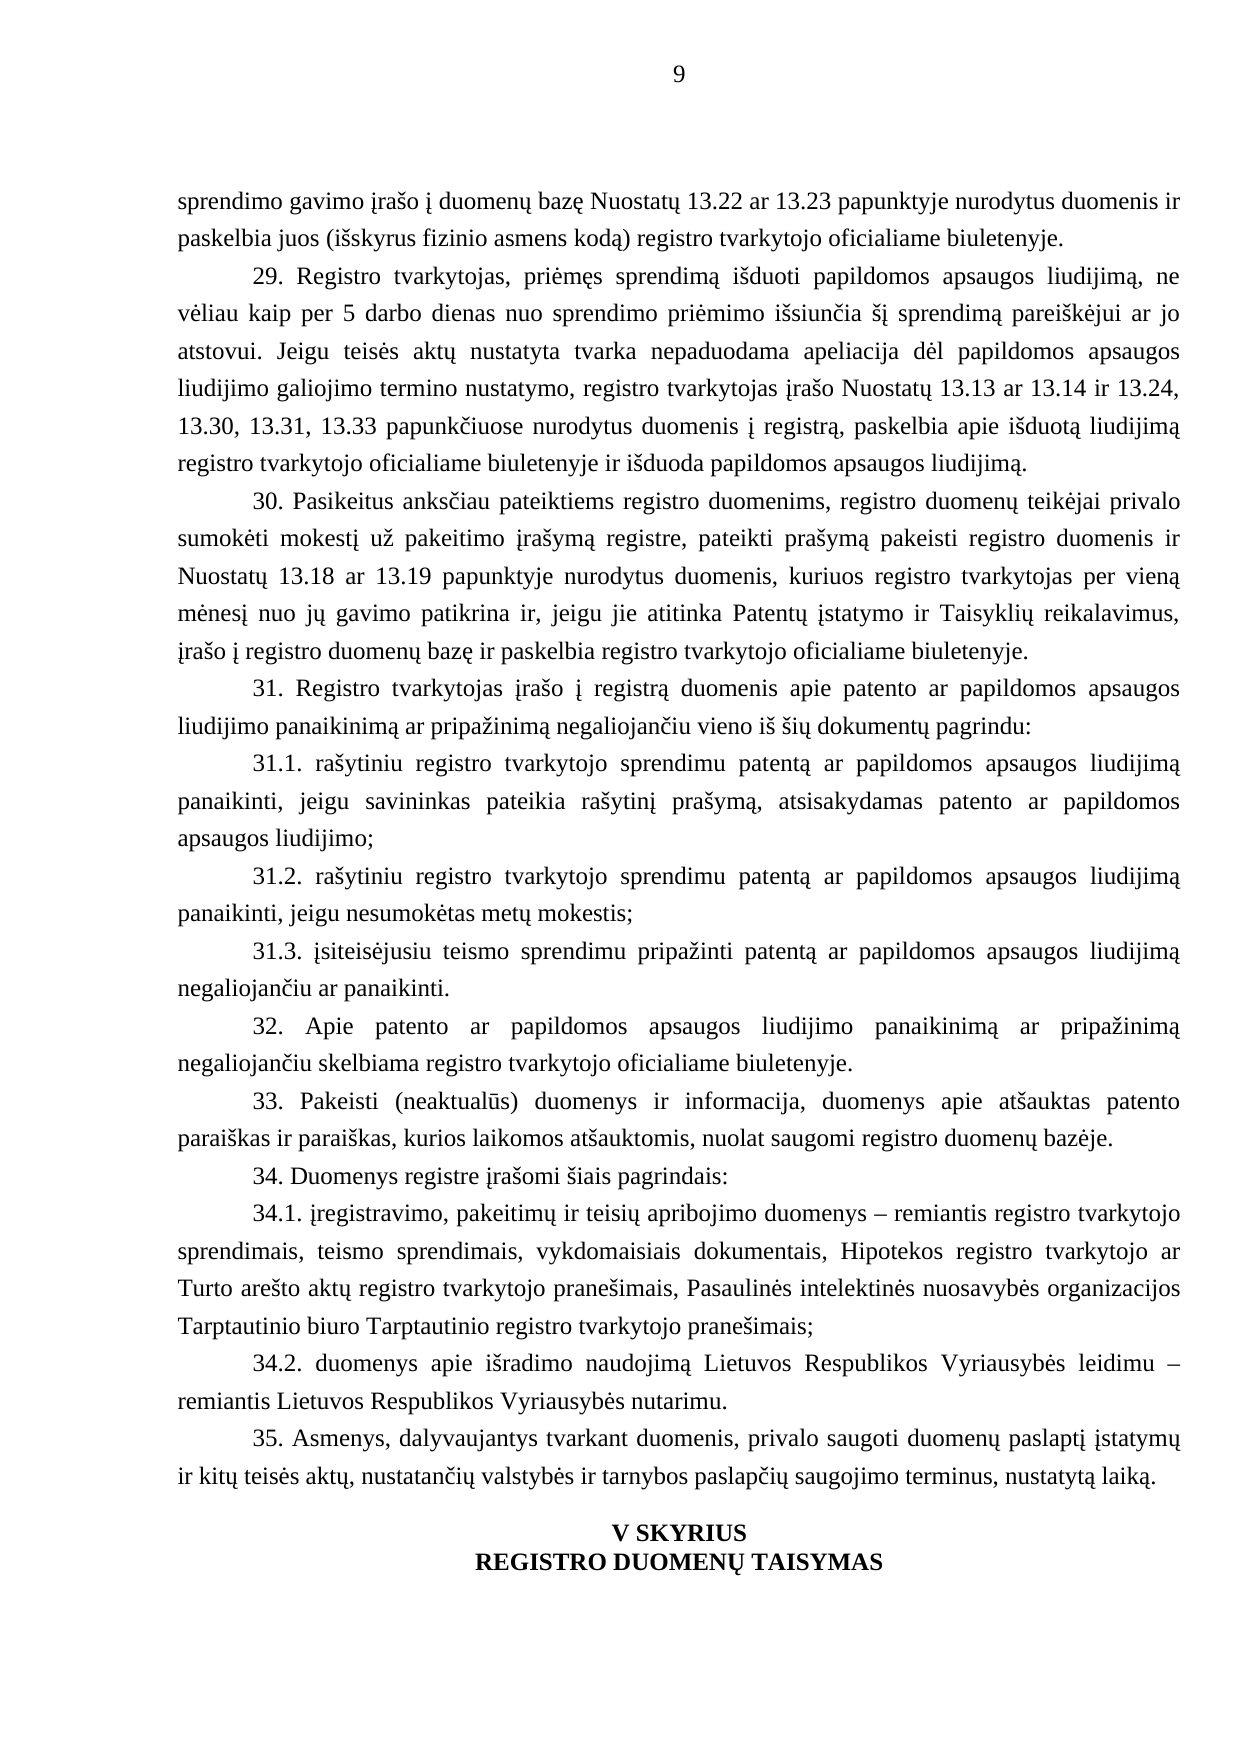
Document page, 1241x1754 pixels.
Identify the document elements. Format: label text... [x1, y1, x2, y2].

text 29. Registro tvarkytojas, priėmęs sprendimą išduoti papildomos apsaugos liudijimą, ne vėliau kaip per 5 darbo dienas nuo sprendimo priėmimo išsiunčia šį sprendimą pareiškėjui ar jo atstovui. Jeigu teisės aktų nustatyta tvarka nepaduodama apeliacija dėl papildomos apsaugos liudijimo galiojimo termino nustatymo, registro tvarkytojas įrašo Nuostatų 13.13 ar 13.14 ir 13.24, 13.30, 13.31, 13.33 papunkčiuose nurodytus duomenis į registrą, paskelbia apie išduotą liudijimą registro tvarkytojo oficialiame biuletenyje ir išduoda papildomos apsaugos liudijimą. [177, 252, 1181, 477]
text REGISTRO DUOMENŲ TAISYMAS [177, 1547, 1181, 1576]
text 30. Pasikeitus anksčiau pateiktiems registro duomenims, registro duomenų teikėjai privalo sumokėti mokestį už pakeitimo įrašymą registre, pateikti prašymą pakeisti registro duomenis ir Nuostatų 13.18 ar 13.19 papunktyje nurodytus duomenis, kuriuos registro tvarkytojas per vieną mėnesį nuo jų gavimo patikrina ir, jeigu jie atitinka Patentų įstatymo ir Taisyklių reikalavimus, įrašo į registro duomenų bazę ir paskelbia registro tvarkytojo oficialiame biuletenyje. [177, 477, 1181, 665]
text 31.2. rašytiniu registro tvarkytojo sprendimu patentą ar papildomos apsaugos liudijimą panaikinti, jeigu nesumokėtas metų mokestis; [177, 852, 1181, 927]
text V SKYRIUS [177, 1518, 1181, 1547]
text sprendimo gavimo įrašo į duomenų bazę Nuostatų 13.22 ar 13.23 papunktyje nurodytus duomenis ir paskelbia juos (išskyrus fizinio asmens kodą) registro tvarkytojo oficialiame biuletenyje. [177, 177, 1181, 252]
text 35. Asmenys, dalyvaujantys tvarkant duomenis, privalo saugoti duomenų paslaptį įstatymų ir kitų teisės aktų, nustatančių valstybės ir tarnybos paslapčių saugojimo terminus, nustatytą laiką. [177, 1415, 1181, 1490]
text 34. Duomenys registre įrašomi šiais pagrindais: [177, 1152, 1181, 1190]
text 34.2. duomenys apie išradimo naudojimą Lietuvos Respublikos Vyriausybės leidimu – remiantis Lietuvos Respublikos Vyriausybės nutarimu. [177, 1340, 1181, 1415]
text 32. Apie patento ar papildomos apsaugos liudijimo panaikinimą ar pripažinimą negaliojančiu skelbiama registro tvarkytojo oficialiame biuletenyje. [177, 1002, 1181, 1077]
text 31.3. įsiteisėjusiu teismo sprendimu pripažinti patentą ar papildomos apsaugos liudijimą negaliojančiu ar panaikinti. [177, 927, 1181, 1002]
text 34.1. įregistravimo, pakeitimų ir teisių apribojimo duomenys – remiantis registro tvarkytojo sprendimais, teismo sprendimais, vykdomaisiais dokumentais, Hipotekos registro tvarkytojo ar Turto arešto aktų registro tvarkytojo pranešimais, Pasaulinės intelektinės nuosavybės organizacijos Tarptautinio biuro Tarptautinio registro tvarkytojo pranešimais; [177, 1190, 1181, 1340]
text 31. Registro tvarkytojas įrašo į registrą duomenis apie patento ar papildomos apsaugos liudijimo panaikinimą ar pripažinimą negaliojančiu vieno iš šių dokumentų pagrindu: [177, 665, 1181, 740]
text 31.1. rašytiniu registro tvarkytojo sprendimu patentą ar papildomos apsaugos liudijimą panaikinti, jeigu savininkas pateikia rašytinį prašymą, atsisakydamas patento ar papildomos apsaugos liudijimo; [177, 740, 1181, 852]
text 33. Pakeisti (neaktualūs) duomenys ir informacija, duomenys apie atšauktas patento paraiškas ir paraiškas, kurios laikomos atšauktomis, nuolat saugomi registro duomenų bazėje. [177, 1077, 1181, 1152]
